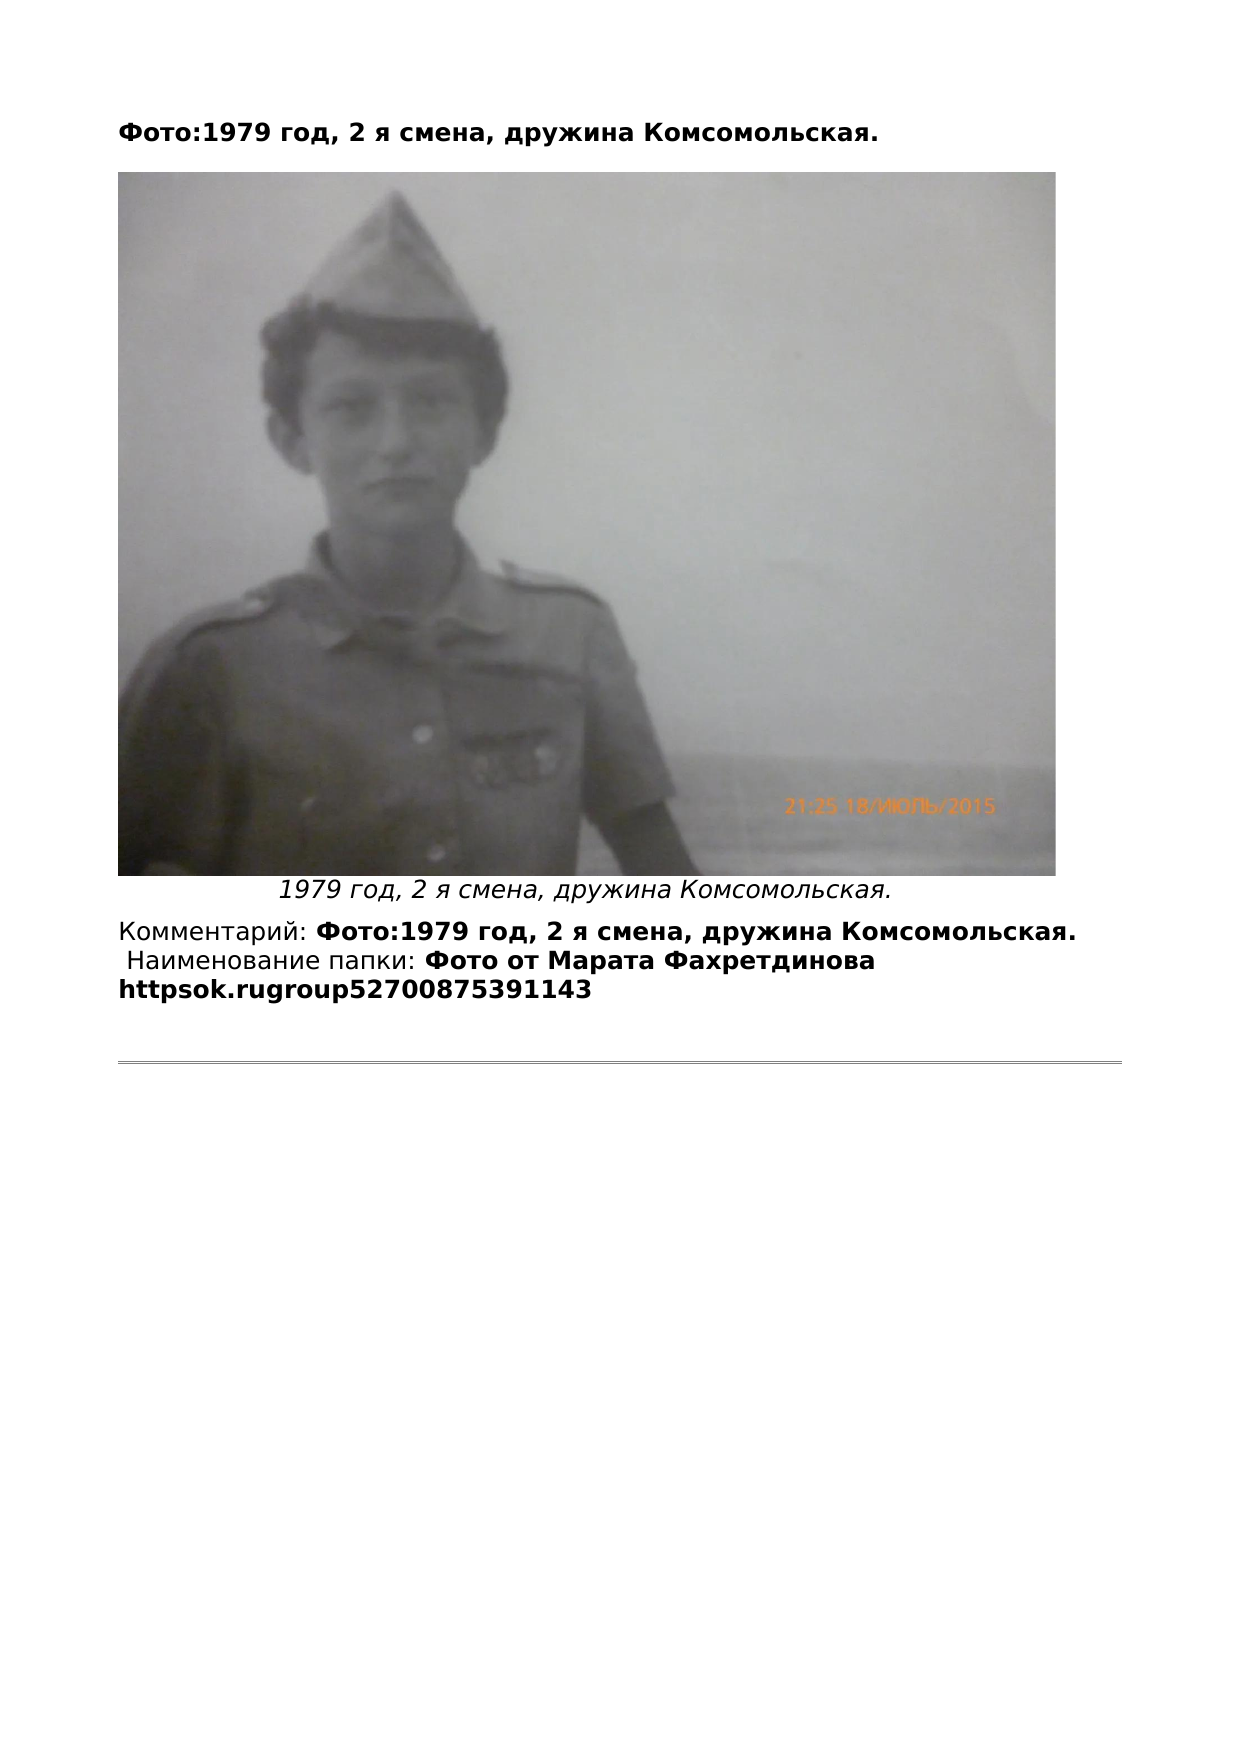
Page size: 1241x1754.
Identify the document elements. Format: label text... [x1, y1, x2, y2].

text 1979 год, 2 я смена, дружина Комсомольская. [118, 876, 1056, 904]
picture [118, 172, 1056, 876]
subtitle Фото:1979 год, 2 я смена, дружина Комсомольская. [118, 118, 1122, 147]
text Комментарий: Фото:1979 год, 2 я смена, дружина Комсомольская. Наименование папки: Фото от Марата Фахретдинова httpsok.rugroup52700875391143 [118, 917, 1122, 1034]
